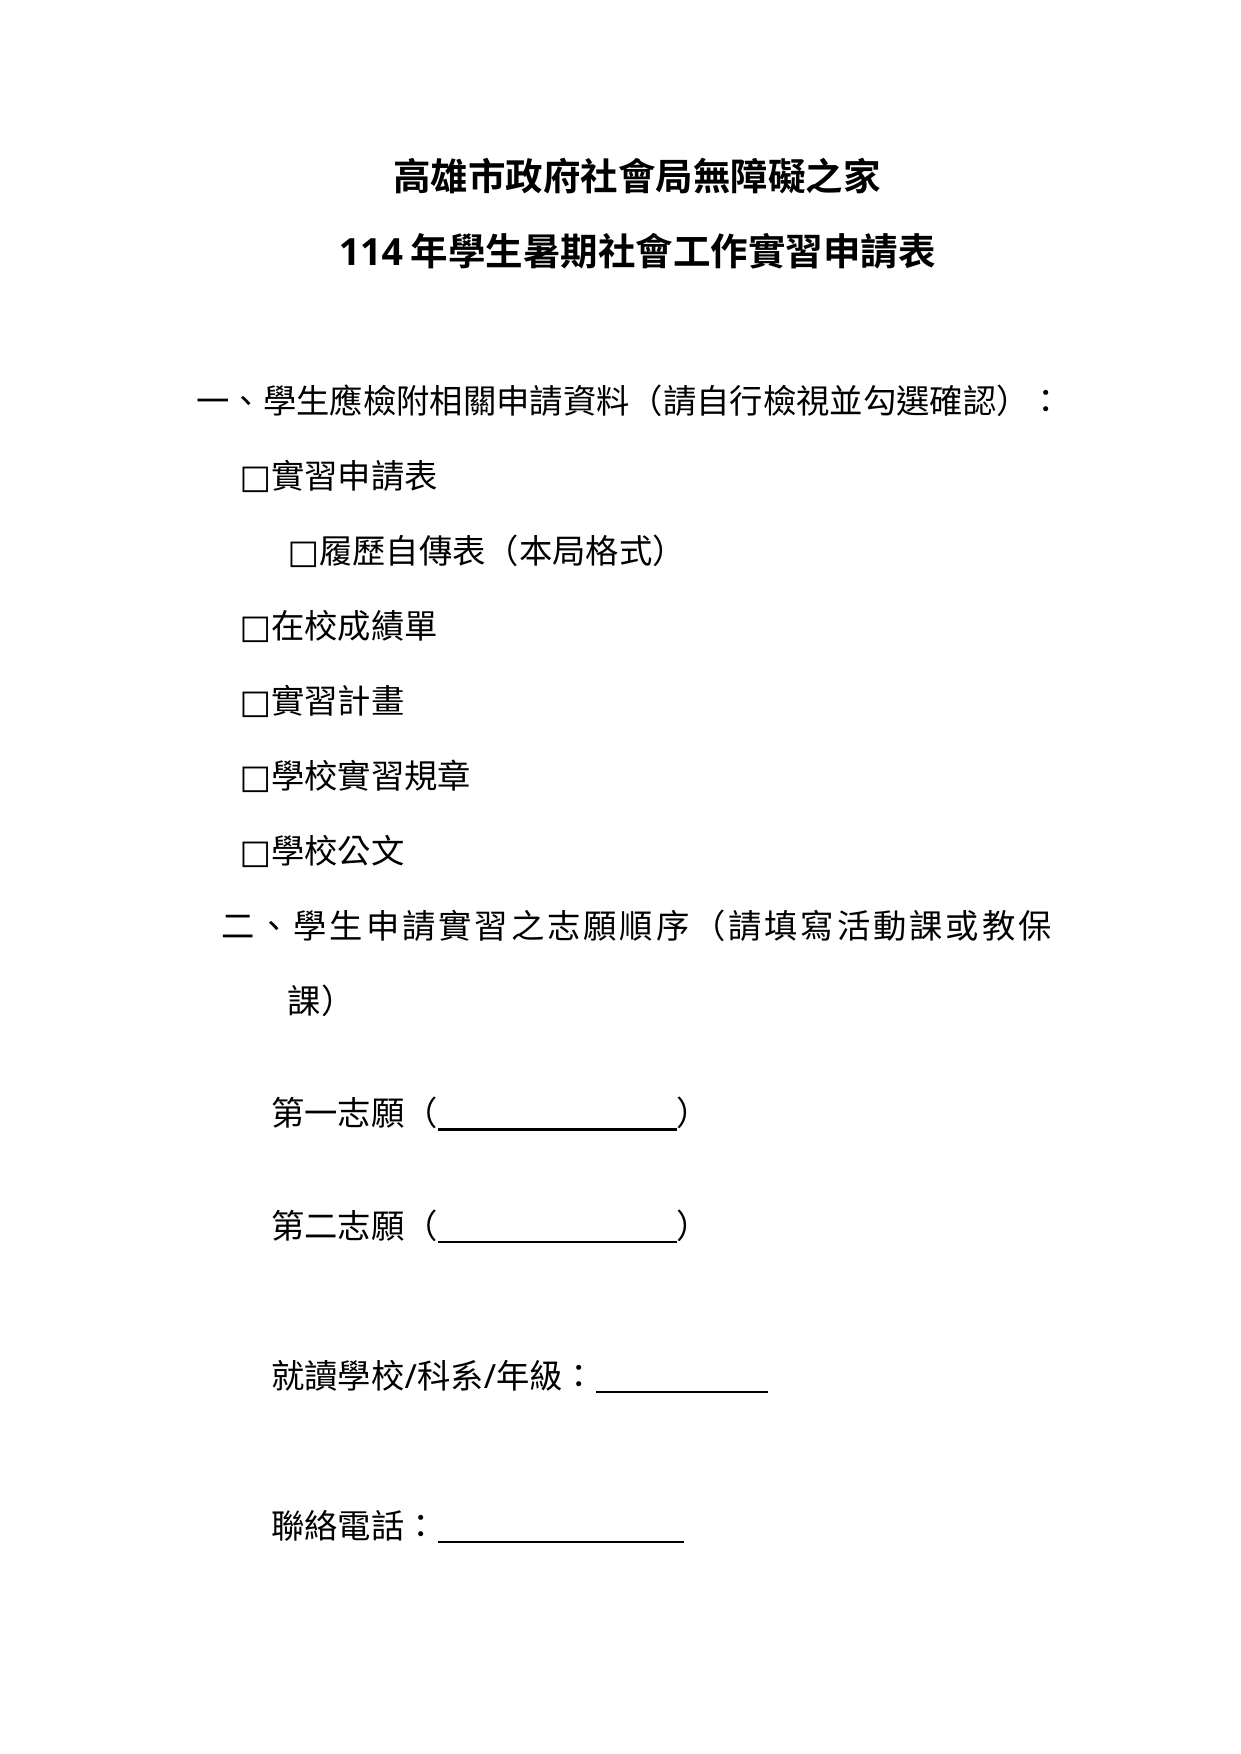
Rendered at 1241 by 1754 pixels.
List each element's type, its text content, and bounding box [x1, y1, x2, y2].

text 114年學生暑期社會工作實習申請表 [221, 211, 1053, 286]
text 二、學生申請實習之志願順序（請填寫活動課或教保課） [221, 886, 1053, 1036]
text 一、學生應檢附相關申請資料（請自行檢視並勾選確認）： [187, 361, 1053, 436]
text □學校公文 [187, 811, 1053, 886]
text 高雄市政府社會局無障礙之家 [221, 136, 1053, 211]
text □履歷自傳表（本局格式） □在校成績單 □實習計畫 □學校實習規章 [187, 511, 1053, 811]
text □實習申請表 [187, 436, 1053, 511]
text 第一志願（ ） [271, 1074, 1053, 1149]
text 聯絡電話： [271, 1486, 1053, 1561]
text 就讀學校/科系/年級： [271, 1336, 1053, 1411]
text 第二志願（ ） [271, 1186, 1053, 1261]
